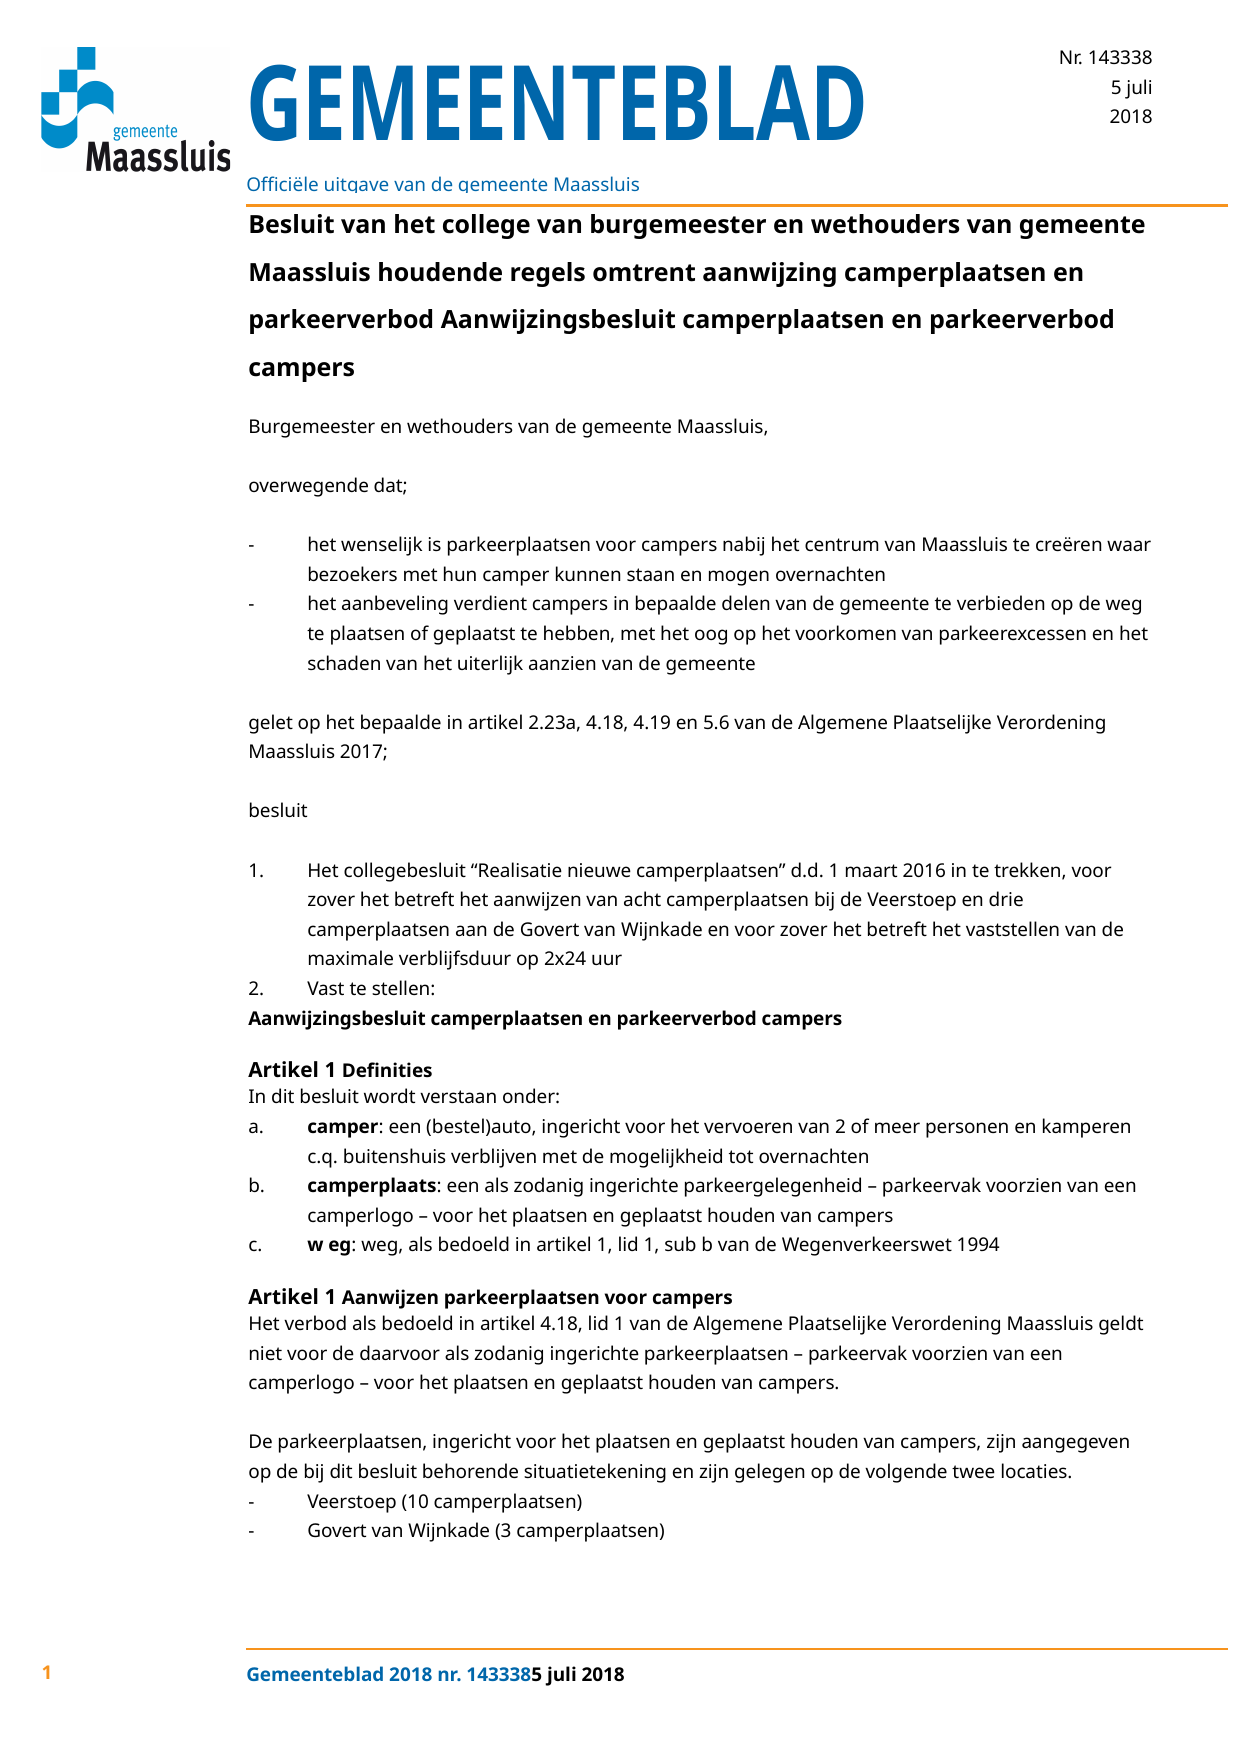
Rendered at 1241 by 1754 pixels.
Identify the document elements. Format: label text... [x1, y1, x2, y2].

text Besluit van het college van burgemeester en wethouders van gemeente Maassluis houdende regels omtrent aanwijzing camperplaatsen en parkeerverbod Aanwijzingsbesluit camperplaatsen en parkeerverbod campers [248, 207, 1152, 384]
text Artikel 1 Aanwijzen parkeerplaatsen voor campers [248, 1282, 1152, 1310]
text Artikel 1 Definities [248, 1055, 1152, 1084]
picture [41, 47, 231, 172]
list Veerstoep (10 camperplaatsen) [248, 1488, 1152, 1514]
picture [41, 47, 77, 92]
text gelet op het bepaalde in artikel 2.23a, 4.18, 4.19 en 5.6 van de Algemene Plaatselijke Verordening Maassluis 2017; [248, 709, 1152, 764]
text Burgemeester en wethouders van de gemeente Maassluis, [248, 413, 1152, 439]
text overwegende dat; [248, 472, 1152, 498]
text Aanwijzingsbesluit camperplaatsen en parkeerverbod campers [248, 1005, 1152, 1031]
text In dit besluit wordt verstaan onder: [248, 1084, 1152, 1109]
text besluit [248, 798, 1152, 823]
text Het verbod als bedoeld in artikel 4.18, lid 1 van de Algemene Plaatselijke Verordening Maassluis geldt niet voor de daarvoor als zodanig ingerichte parkeerplaatsen – parkeervak voorzien van een camperlogo – voor het plaatsen en geplaatst houden van campers. [248, 1310, 1152, 1395]
text De parkeerplaatsen, ingericht voor het plaatsen en geplaatst houden van campers, zijn aangegeven op de bij dit besluit behorende situatietekening en zijn gelegen op de volgende twee locaties. [248, 1429, 1152, 1484]
list Govert van Wijnkade (3 camperplaatsen) [248, 1517, 1152, 1543]
list camper: een (bestel)auto, ingericht voor het vervoeren van 2 of meer personen en kamperen c.q. buitenshuis verblijven met de mogelijkheid tot overnachten [248, 1113, 1152, 1168]
list Het collegebesluit “Realisatie nieuwe camperplaatsen” d.d. 1 maart 2016 in te trekken, voor zover het betreft het aanwijzen van acht camperplaatsen bij de Veerstoep en drie camperplaatsen aan de Govert van Wijnkade en voor zover het betreft het vaststellen van de maximale verblijfsduur op 2x24 uur [248, 857, 1152, 971]
list camperplaats: een als zodanig ingerichte parkeergelegenheid – parkeervak voorzien van een camperlogo – voor het plaatsen en geplaatst houden van campers [248, 1172, 1152, 1228]
list het wenselijk is parkeerplaatsen voor campers nabij het centrum van Maassluis te creëren waar bezoekers met hun camper kunnen staan en mogen overnachten [248, 531, 1152, 587]
list w eg: weg, als bedoeld in artikel 1, lid 1, sub b van de Wegenverkeerswet 1994 [248, 1232, 1152, 1257]
list Vast te stellen: [248, 975, 1152, 1001]
list het aanbeveling verdient campers in bepaalde delen van de gemeente te verbieden op de weg te plaatsen of geplaatst te hebben, met het oog op het voorkomen van parkeerexcessen en het schaden van het uiterlijk aanzien van de gemeente [248, 591, 1152, 676]
